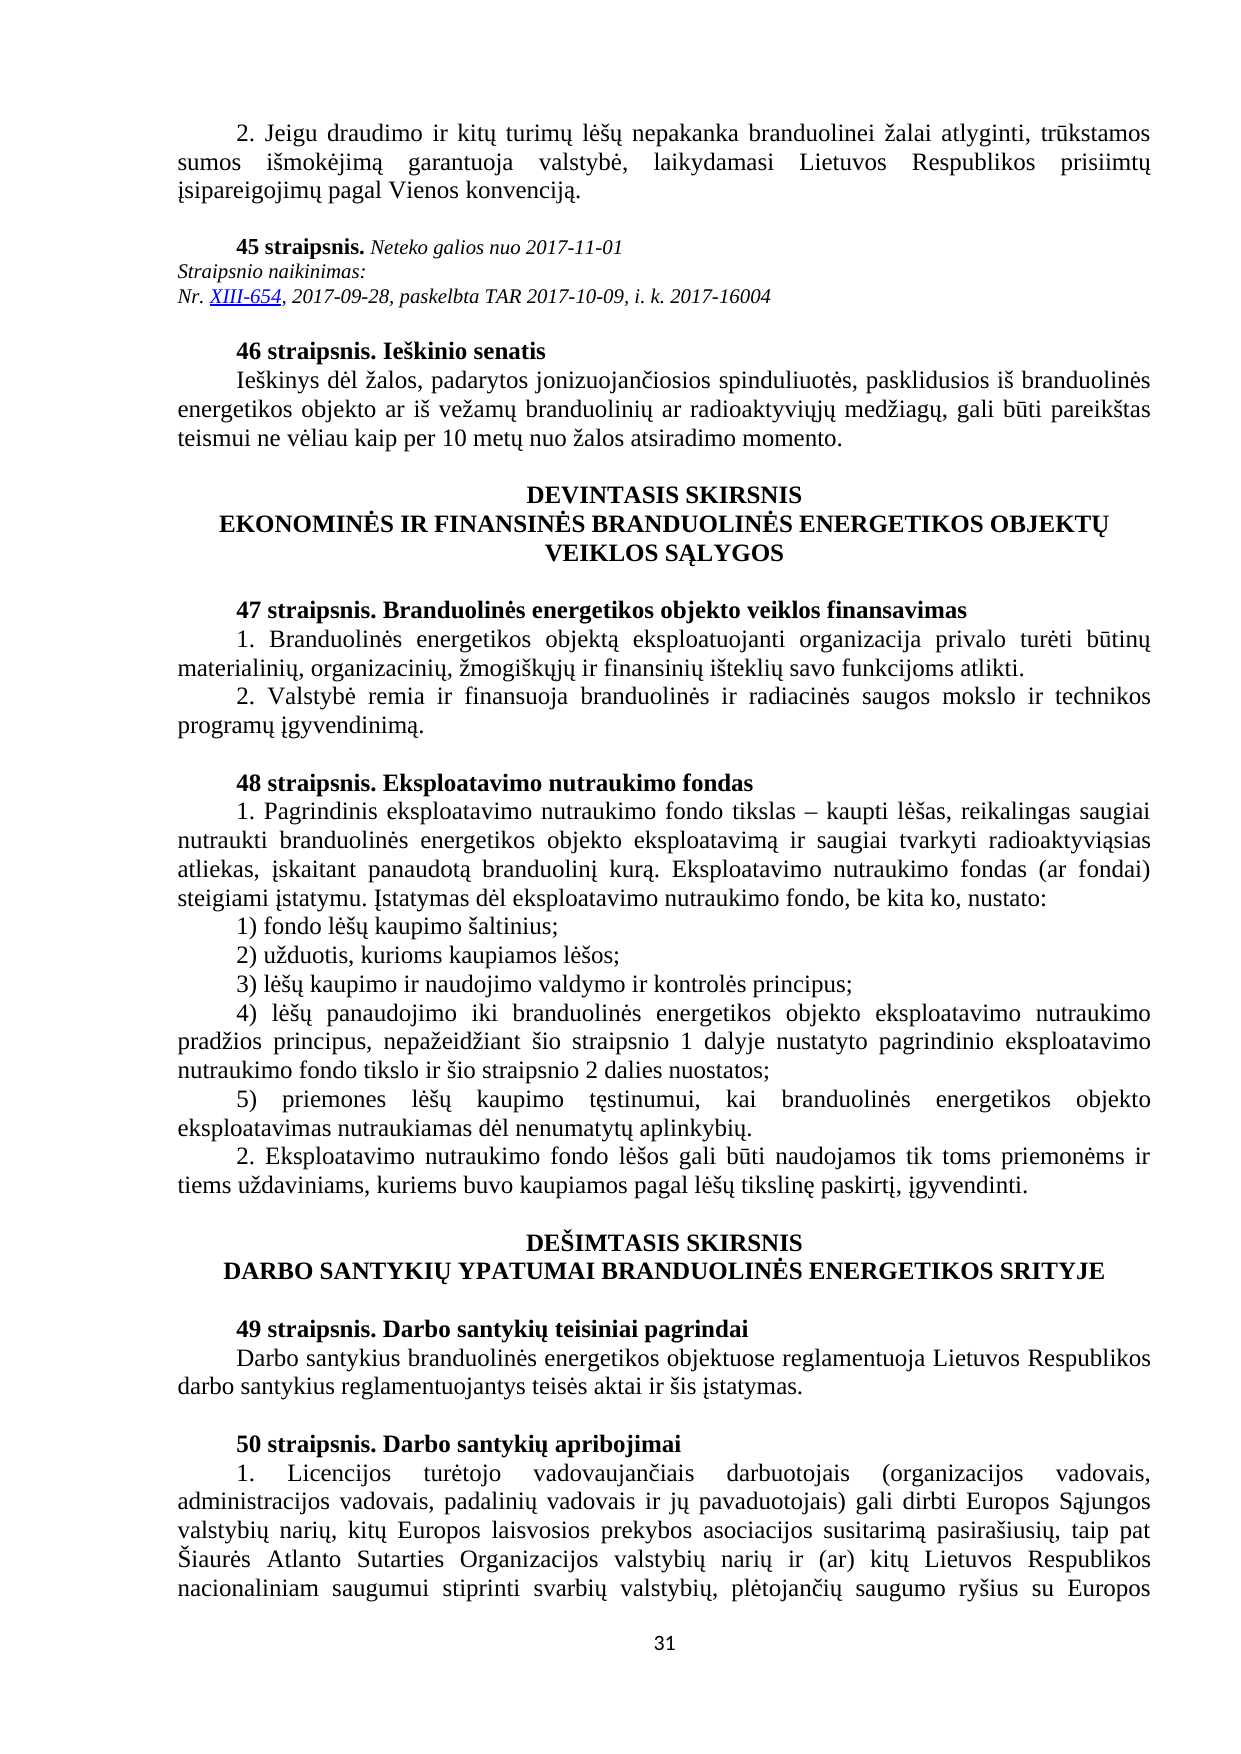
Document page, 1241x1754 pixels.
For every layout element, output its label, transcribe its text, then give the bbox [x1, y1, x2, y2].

text 47 straipsnis. Branduolinės energetikos objekto veiklos finansavimas [177, 595, 1152, 624]
text DARBO SANTYKIŲ YPATUMAI BRANDUOLINĖS ENERGETIKOS SRITYJE [177, 1256, 1152, 1285]
text EKONOMINĖS IR FINANSINĖS BRANDUOLINĖS ENERGETIKOS OBJEKTŲ VEIKLOS SĄLYGOS [177, 509, 1152, 566]
text Straipsnio naikinimas: [177, 259, 1152, 283]
text 2. Valstybė remia ir finansuoja branduolinės ir radiacinės saugos mokslo ir technikos programų įgyvendinimą. [177, 681, 1152, 739]
text 2. Eksploatavimo nutraukimo fondo lėšos gali būti naudojamos tik toms priemonėms ir tiems uždaviniams, kuriems buvo kaupiamos pagal lėšų tikslinę paskirtį, įgyvendinti. [177, 1141, 1152, 1199]
text 4) lėšų panaudojimo iki branduolinės energetikos objekto eksploatavimo nutraukimo pradžios principus, nepažeidžiant šio straipsnio 1 dalyje nustatyto pagrindinio eksploatavimo nutraukimo fondo tikslo ir šio straipsnio 2 dalies nuostatos; [177, 998, 1152, 1084]
text DEŠIMTASIS SKIRSNIS [177, 1228, 1152, 1256]
text Nr. XIII-654, 2017-09-28, paskelbta TAR 2017-10-09, i. k. 2017-16004 [177, 283, 1152, 308]
text 3) lėšų kaupimo ir naudojimo valdymo ir kontrolės principus; [177, 969, 1152, 998]
text 2) užduotis, kurioms kaupiamos lėšos; [177, 940, 1152, 969]
text Ieškinys dėl žalos, padarytos jonizuojančiosios spinduliuotės, pasklidusios iš branduolinės energetikos objekto ar iš vežamų branduolinių ar radioaktyviųjų medžiagų, gali būti pareikštas teismui ne vėliau kaip per 10 metų nuo žalos atsiradimo momento. [177, 365, 1152, 451]
text 5) priemones lėšų kaupimo tęstinumui, kai branduolinės energetikos objekto eksploatavimas nutraukiamas dėl nenumatytų aplinkybių. [177, 1084, 1152, 1141]
text 48 straipsnis. Eksploatavimo nutraukimo fondas [177, 768, 1152, 796]
text Darbo santykius branduolinės energetikos objektuose reglamentuoja Lietuvos Respublikos darbo santykius reglamentuojantys teisės aktai ir šis įstatymas. [177, 1343, 1152, 1400]
text 46 straipsnis. Ieškinio senatis [177, 336, 1152, 365]
text 45 straipsnis. Neteko galios nuo 2017-11-01 [177, 233, 1152, 259]
text 2. Jeigu draudimo ir kitų turimų lėšų nepakanka branduolinei žalai atlyginti, trūkstamos sumos išmokėjimą garantuoja valstybė, laikydamasi Lietuvos Respublikos prisiimtų įsipareigojimų pagal Vienos konvenciją. [177, 118, 1152, 204]
text 1. Branduolinės energetikos objektą eksploatuojanti organizacija privalo turėti būtinų materialinių, organizacinių, žmogiškųjų ir finansinių išteklių savo funkcijoms atlikti. [177, 624, 1152, 681]
text 1) fondo lėšų kaupimo šaltinius; [177, 911, 1152, 940]
text 50 straipsnis. Darbo santykių apribojimai [177, 1429, 1152, 1458]
text 49 straipsnis. Darbo santykių teisiniai pagrindai [177, 1314, 1152, 1343]
text DEVINTASIS SKIRSNIS [177, 480, 1152, 509]
text 1. Pagrindinis eksploatavimo nutraukimo fondo tikslas – kaupti lėšas, reikalingas saugiai nutraukti branduolinės energetikos objekto eksploatavimą ir saugiai tvarkyti radioaktyviąsias atliekas, įskaitant panaudotą branduolinį kurą. Eksploatavimo nutraukimo fondas (ar fondai) steigiami įstatymu. Įstatymas dėl eksploatavimo nutraukimo fondo, be kita ko, nustato: [177, 796, 1152, 911]
text 1. Licencijos turėtojo vadovaujančiais darbuotojais (organizacijos vadovais, administracijos vadovais, padalinių vadovais ir jų pavaduotojais) gali dirbti Europos Sąjungos valstybių narių, kitų Europos laisvosios prekybos asociacijos susitarimą pasirašiusių, taip pat Šiaurės Atlanto Sutarties Organizacijos valstybių narių ir (ar) kitų Lietuvos Respublikos nacionaliniam saugumui stiprinti svarbių valstybių, plėtojančių saugumo ryšius su Europos [177, 1458, 1152, 1601]
